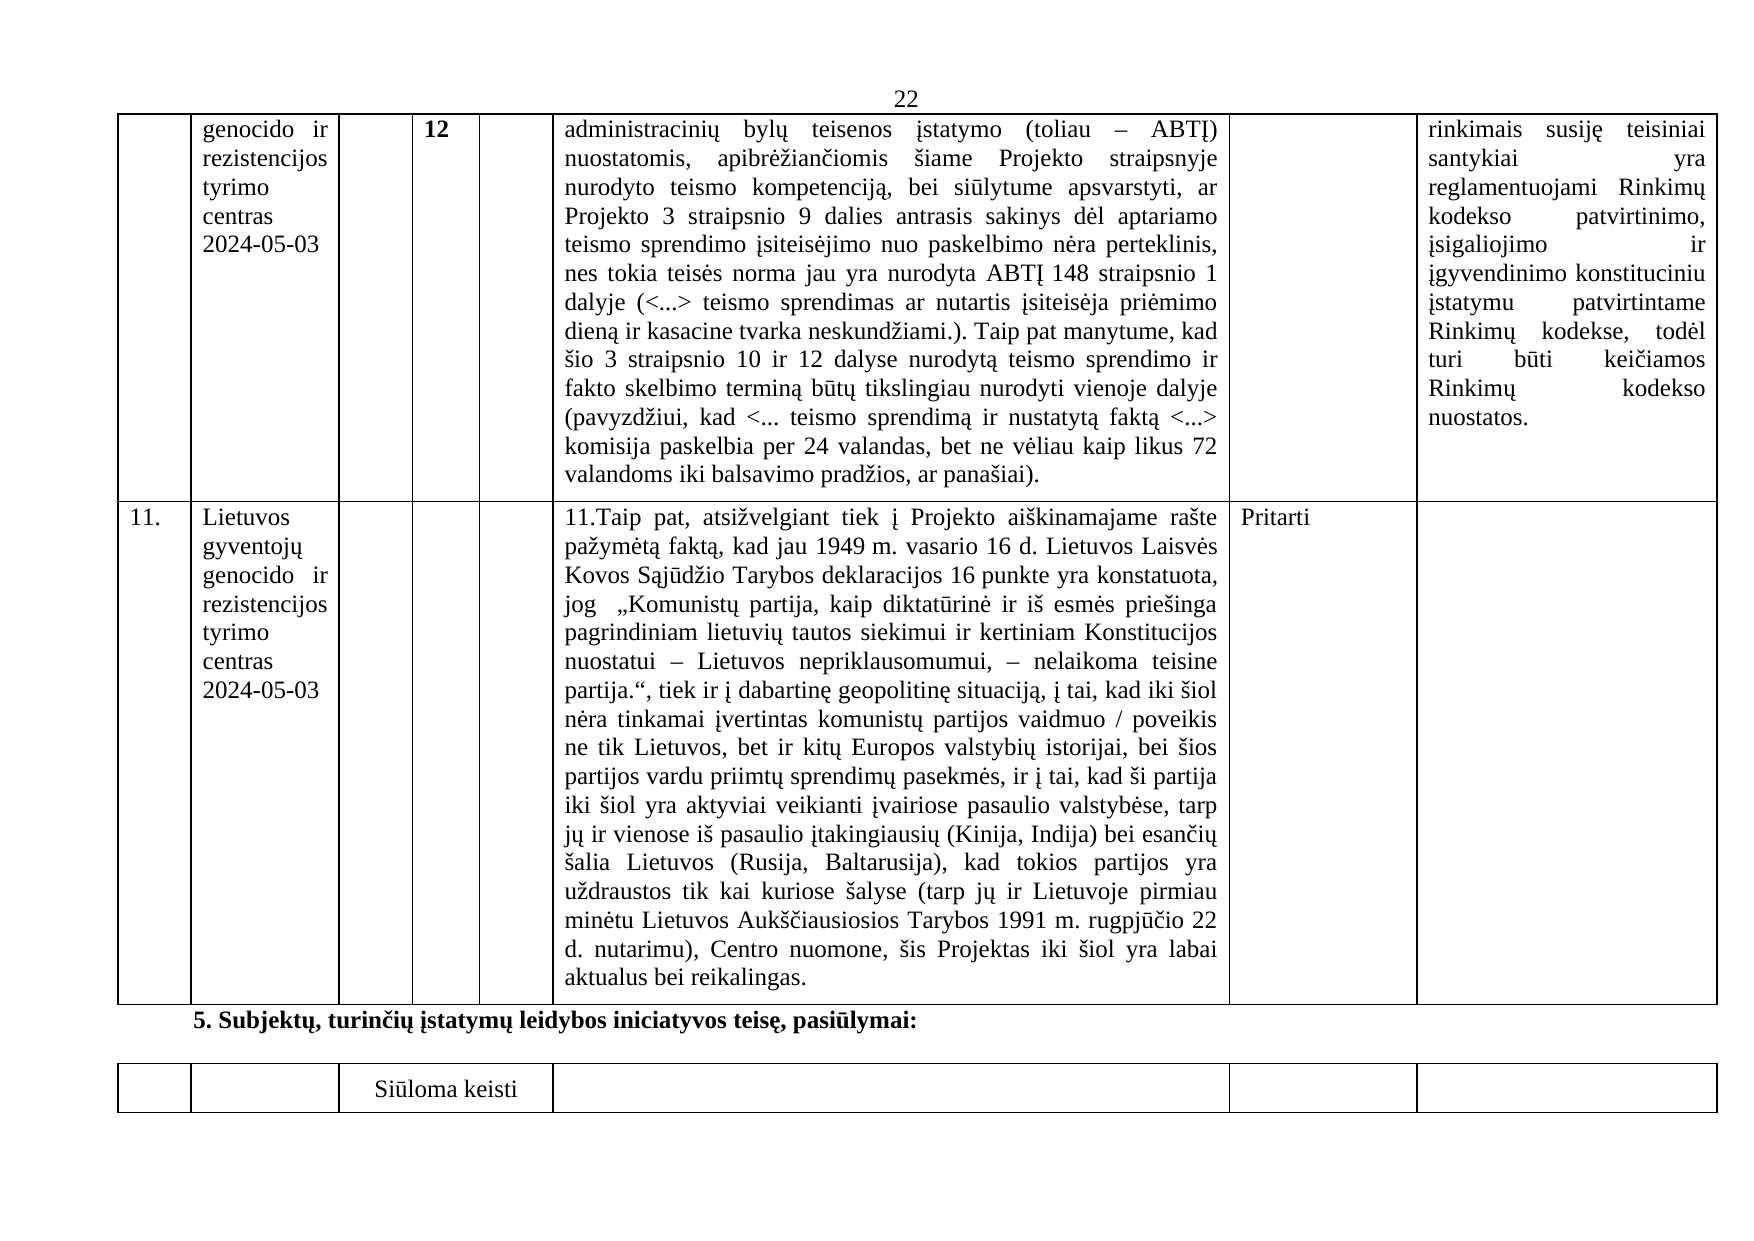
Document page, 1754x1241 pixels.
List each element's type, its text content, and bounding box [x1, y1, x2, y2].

table_cell administracinių bylų teisenos įstatymo (toliau – ABTĮ) nuostatomis, apibrėžiančiomis šiame Projekto straipsnyje nurodyto teismo kompetenciją, bei siūlytume apsvarstyti, ar Projekto 3 straipsnio 9 dalies antrasis sakinys dėl aptariamo teismo sprendimo įsiteisėjimo nuo paskelbimo nėra perteklinis, nes tokia teisės norma jau yra nurodyta ABTĮ 148 straipsnio 1 dalyje (<...> teismo sprendimas ar nutartis įsiteisėja priėmimo dieną ir kasacine tvarka neskundžiami.). Taip pat manytume, kad šio 3 straipsnio 10 ir 12 dalyse nurodytą teismo sprendimo ir fakto skelbimo terminą būtų tikslingiau nurodyti vienoje dalyje (pavyzdžiui, kad <... teismo sprendimą ir nustatytą faktą <...> komisija paskelbia per 24 valandas, bet ne vėliau kaip likus 72 valandoms iki balsavimo pradžios, ar panašiai). [554, 115, 1229, 501]
table_header Siūloma keisti [340, 1064, 552, 1112]
subtitle 5. Subjektų, turinčių įstatymų leidybos iniciatyvos teisę, pasiūlymai: [118, 1005, 1694, 1034]
table_cell [340, 115, 412, 501]
table_header [1230, 1064, 1416, 1112]
table_cell rinkimais susiję teisiniai santykiai yra reglamentuojami Rinkimų kodekso patvirtinimo, įsigaliojimo ir įgyvendinimo konstituciniu įstatymu patvirtintame Rinkimų kodekse, todėl turi būti keičiamos Rinkimų kodekso nuostatos. [1418, 115, 1716, 501]
table_cell [413, 502, 479, 1004]
table_cell genocido ir rezistencijos tyrimo centras 2024-05-03 [192, 115, 338, 501]
table_header [192, 1064, 338, 1112]
table_cell 12 [413, 115, 479, 501]
table_cell Lietuvos gyventojų genocido ir rezistencijos tyrimo centras 2024-05-03 [192, 502, 338, 1004]
table_cell [480, 115, 552, 501]
table_header [119, 1064, 190, 1112]
table_cell [1418, 502, 1716, 1004]
table_cell [119, 115, 190, 501]
table_cell [1230, 115, 1416, 501]
table_cell [340, 502, 412, 1004]
table_header [554, 1064, 1229, 1112]
table_cell [480, 502, 552, 1004]
table_header [1418, 1064, 1716, 1112]
table_cell Pritarti [1230, 502, 1416, 1004]
table_cell 11. [119, 502, 190, 1004]
table_cell 11.Taip pat, atsižvelgiant tiek į Projekto aiškinamajame rašte pažymėtą faktą, kad jau 1949 m. vasario 16 d. Lietuvos Laisvės Kovos Sąjūdžio Tarybos deklaracijos 16 punkte yra konstatuota, jog „Komunistų partija, kaip diktatūrinė ir iš esmės priešinga pagrindiniam lietuvių tautos siekimui ir kertiniam Konstitucijos nuostatui – Lietuvos nepriklausomumui, – nelaikoma teisine partija.“, tiek ir į dabartinę geopolitinę situaciją, į tai, kad iki šiol nėra tinkamai įvertintas komunistų partijos vaidmuo / poveikis ne tik Lietuvos, bet ir kitų Europos valstybių istorijai, bei šios partijos vardu priimtų sprendimų pasekmės, ir į tai, kad ši partija iki šiol yra aktyviai veikianti įvairiose pasaulio valstybėse, tarp jų ir vienose iš pasaulio įtakingiausių (Kinija, Indija) bei esančių šalia Lietuvos (Rusija, Baltarusija), kad tokios partijos yra uždraustos tik kai kuriose šalyse (tarp jų ir Lietuvoje pirmiau minėtu Lietuvos Aukščiausiosios Tarybos 1991 m. rugpjūčio 22 d. nutarimu), Centro nuomone, šis Projektas iki šiol yra labai aktualus bei reikalingas. [554, 502, 1229, 1004]
